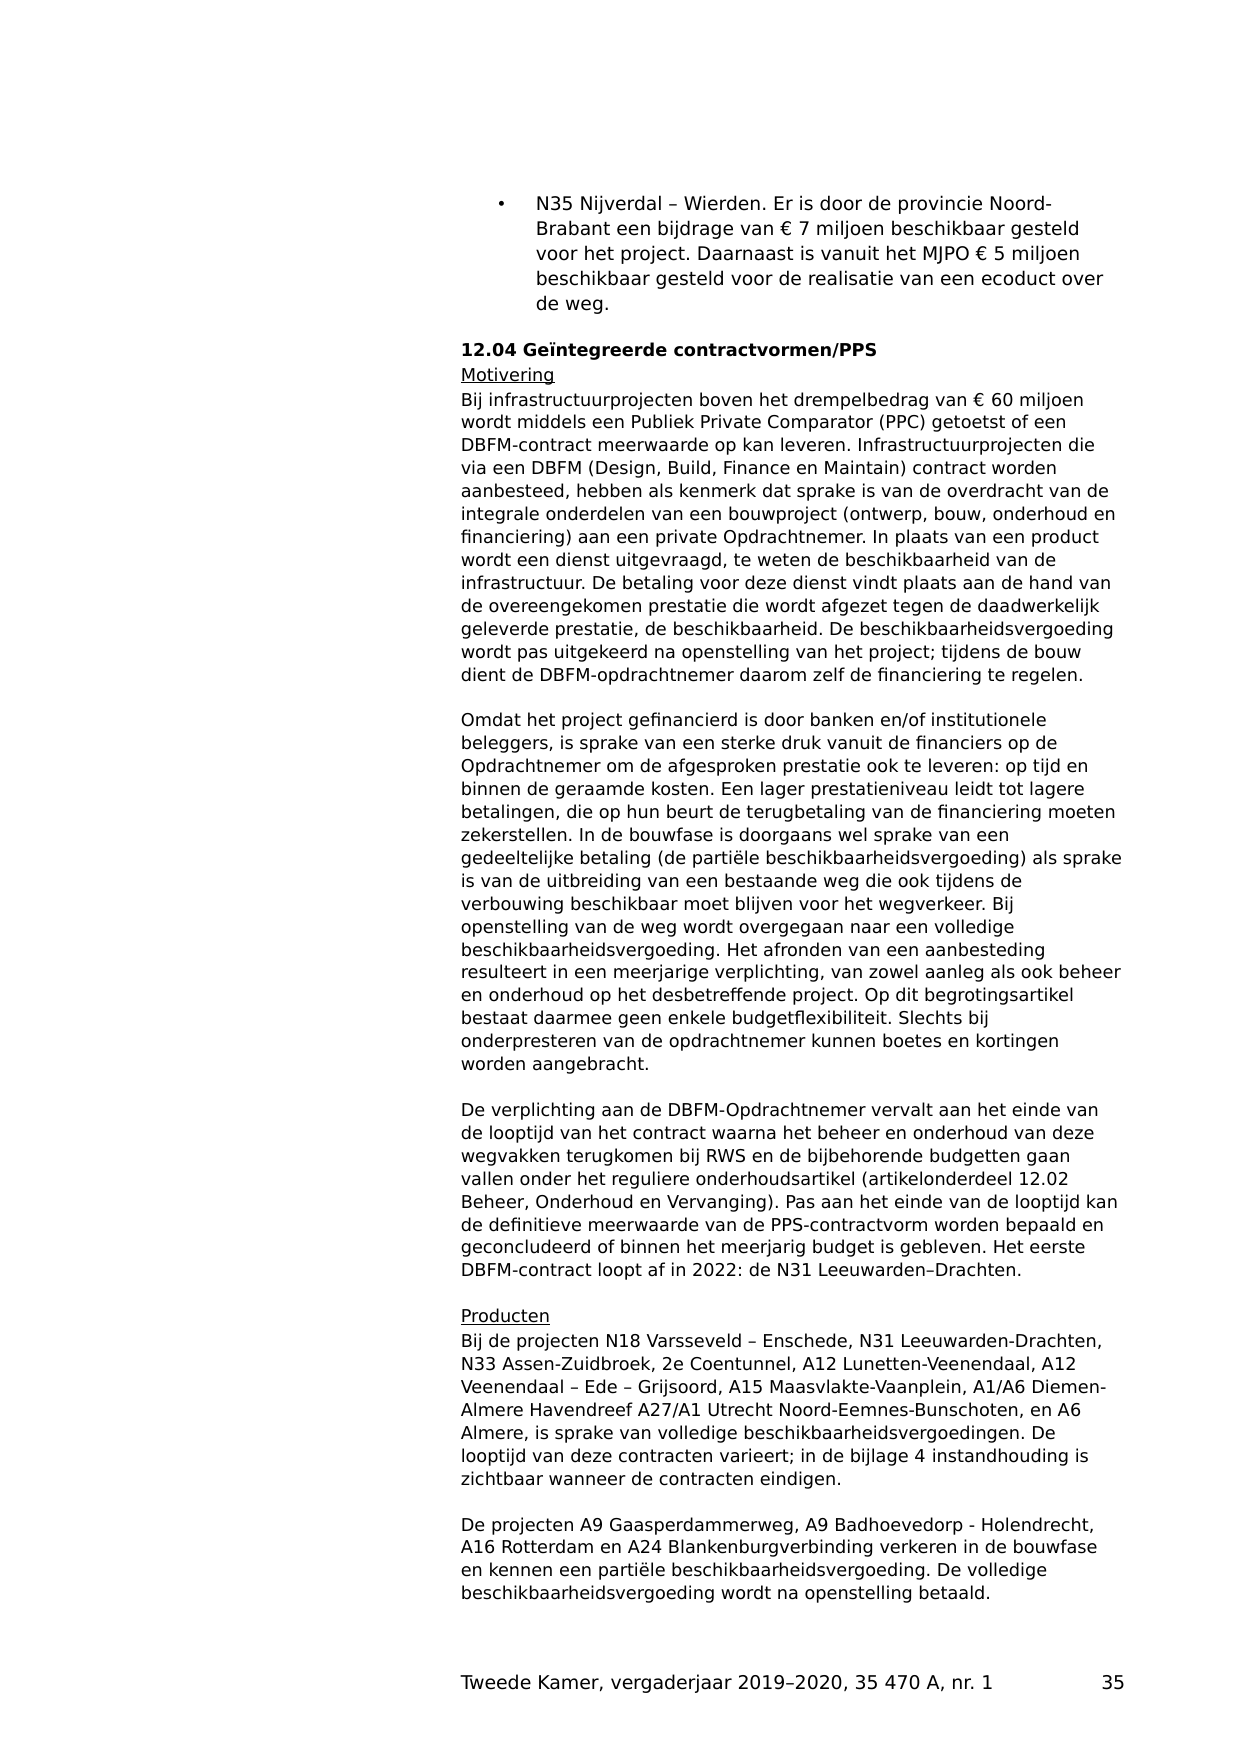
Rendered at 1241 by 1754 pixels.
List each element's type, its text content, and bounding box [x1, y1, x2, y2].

text Producten [461, 1304, 1125, 1327]
list N35 Nijverdal – Wierden. Er is door de provincie Noord-Brabant een bijdrage van € 7 miljoen beschikbaar gesteld voor het project. Daarnaast is vanuit het MJPO € 5 miljoen beschikbaar gesteld voor de realisatie van een ecoduct over de weg. [498, 191, 1125, 316]
text Motivering [461, 363, 1125, 386]
text Bij de projecten N18 Varsseveld – Enschede, N31 Leeuwarden-Drachten, N33 Assen-Zuidbroek, 2e Coentunnel, A12 Lunetten-Veenendaal, A12 Veenendaal – Ede – Grijsoord, A15 Maasvlakte-Vaanplein, A1/A6 Diemen-Almere Havendreef A27/A1 Utrecht Noord-Eemnes-Bunschoten, en A6 Almere, is sprake van volledige beschikbaarheidsvergoedingen. De looptijd van deze contracten varieert; in de bijlage 4 instandhouding is zichtbaar wanneer de contracten eindigen. [461, 1329, 1125, 1490]
text Bij infrastructuurprojecten boven het drempelbedrag van € 60 miljoen wordt middels een Publiek Private Comparator (PPC) getoetst of een DBFM-contract meerwaarde op kan leveren. Infrastructuurprojecten die via een DBFM (Design, Build, Finance en Maintain) contract worden aanbesteed, hebben als kenmerk dat sprake is van de overdracht van de integrale onderdelen van een bouwproject (ontwerp, bouw, onderhoud en financiering) aan een private Opdrachtnemer. In plaats van een product wordt een dienst uitgevraagd, te weten de beschikbaarheid van de infrastructuur. De betaling voor deze dienst vindt plaats aan de hand van de overeengekomen prestatie die wordt afgezet tegen de daadwerkelijk geleverde prestatie, de beschikbaarheid. De beschikbaarheidsvergoeding wordt pas uitgekeerd na openstelling van het project; tijdens de bouw dient de DBFM-opdrachtnemer daarom zelf de financiering te regelen. [461, 388, 1125, 686]
text Omdat het project gefinancierd is door banken en/of institutionele beleggers, is sprake van een sterke druk vanuit de financiers op de Opdrachtnemer om de afgesproken prestatie ook te leveren: op tijd en binnen de geraamde kosten. Een lager prestatieniveau leidt tot lagere betalingen, die op hun beurt de terugbetaling van de financiering moeten zekerstellen. In de bouwfase is doorgaans wel sprake van een gedeeltelijke betaling (de partiële beschikbaarheidsvergoeding) als sprake is van de uitbreiding van een bestaande weg die ook tijdens de verbouwing beschikbaar moet blijven voor het wegverkeer. Bij openstelling van de weg wordt overgegaan naar een volledige beschikbaarheidsvergoeding. Het afronden van een aanbesteding resulteert in een meerjarige verplichting, van zowel aanleg als ook beheer en onderhoud op het desbetreffende project. Op dit begrotingsartikel bestaat daarmee geen enkele budgetflexibiliteit. Slechts bij onderpresteren van de opdrachtnemer kunnen boetes en kortingen worden aangebracht. [461, 708, 1125, 1075]
text De verplichting aan de DBFM-Opdrachtnemer vervalt aan het einde van de looptijd van het contract waarna het beheer en onderhoud van deze wegvakken terugkomen bij RWS en de bijbehorende budgetten gaan vallen onder het reguliere onderhoudsartikel (artikelonderdeel 12.02 Beheer, Onderhoud en Vervanging). Pas aan het einde van de looptijd kan de definitieve meerwaarde van de PPS-contractvorm worden bepaald en geconcludeerd of binnen het meerjarig budget is gebleven. Het eerste DBFM-contract loopt af in 2022: de N31 Leeuwarden–Drachten. [461, 1098, 1125, 1281]
text 12.04 Geïntegreerde contractvormen/PPS [461, 338, 1125, 361]
text De projecten A9 Gaasperdammerweg, A9 Badhoevedorp - Holendrecht, A16 Rotterdam en A24 Blankenburgverbinding verkeren in de bouwfase en kennen een partiële beschikbaarheidsvergoeding. De volledige beschikbaarheidsvergoeding wordt na openstelling betaald. [461, 1513, 1125, 1604]
